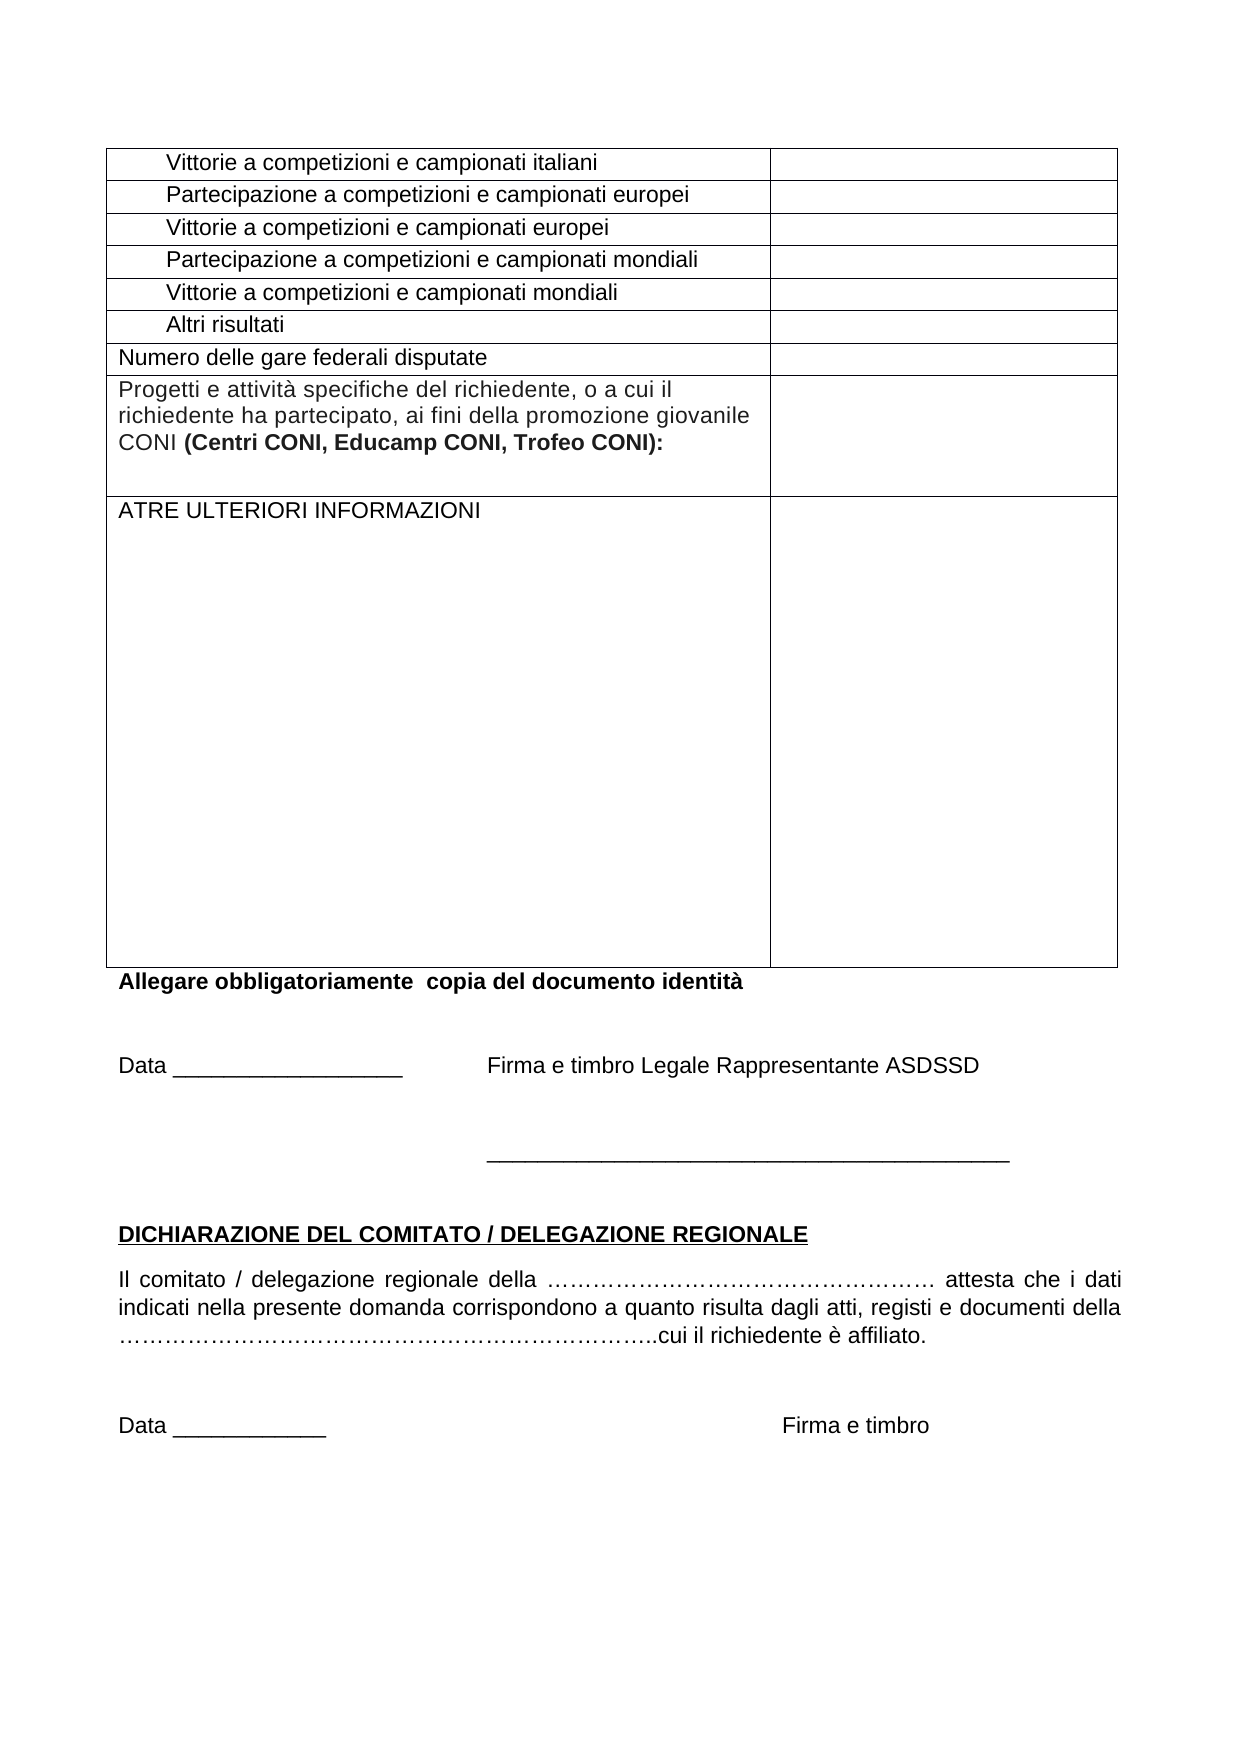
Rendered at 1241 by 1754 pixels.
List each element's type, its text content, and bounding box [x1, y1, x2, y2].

table_cell [771, 311, 1117, 343]
table_cell Partecipazione a competizioni e campionati europei [107, 181, 770, 213]
table_cell [771, 344, 1117, 375]
table_cell [771, 181, 1117, 213]
text Data ____________ Firma e timbro [118, 1412, 1122, 1438]
table_cell Progetti e attività specifiche del richiedente, o a cui il richiedente ha partecipato, ai fini della promozione giovanile CONI (Centri CONI, Educamp CONI, Trofeo CONI): [107, 376, 770, 496]
table_cell Numero delle gare federali disputate [107, 344, 770, 375]
table_cell Vittorie a competizioni e campionati mondiali [107, 279, 770, 310]
table_cell [771, 246, 1117, 278]
table_cell [771, 214, 1117, 245]
text Data __________________ Firma e timbro Legale Rappresentante ASDSSD [118, 1052, 1122, 1079]
text Il comitato / delegazione regionale della …………………………………………… attesta che i dati indicati nella presente domanda corrispondono a quanto risulta dagli atti, registi e documenti della ……………………………………………………………..cui il richiedente è affiliato. [118, 1266, 1122, 1349]
table_cell Vittorie a competizioni e campionati europei [107, 214, 770, 245]
table_cell Altri risultati [107, 311, 770, 343]
table_cell Vittorie a competizioni e campionati italiani [107, 149, 770, 180]
text DICHIARAZIONE DEL COMITATO / DELEGAZIONE REGIONALE [118, 1221, 1122, 1248]
table_cell [771, 149, 1117, 180]
table_cell [771, 497, 1117, 967]
text Allegare obbligatoriamente copia del documento identità [118, 968, 1122, 994]
table_cell [771, 376, 1117, 496]
table_cell Partecipazione a competizioni e campionati mondiali [107, 246, 770, 278]
text _________________________________________ [487, 1109, 1122, 1163]
table_cell [771, 279, 1117, 310]
table_cell ATRE ULTERIORI INFORMAZIONI [107, 497, 770, 967]
